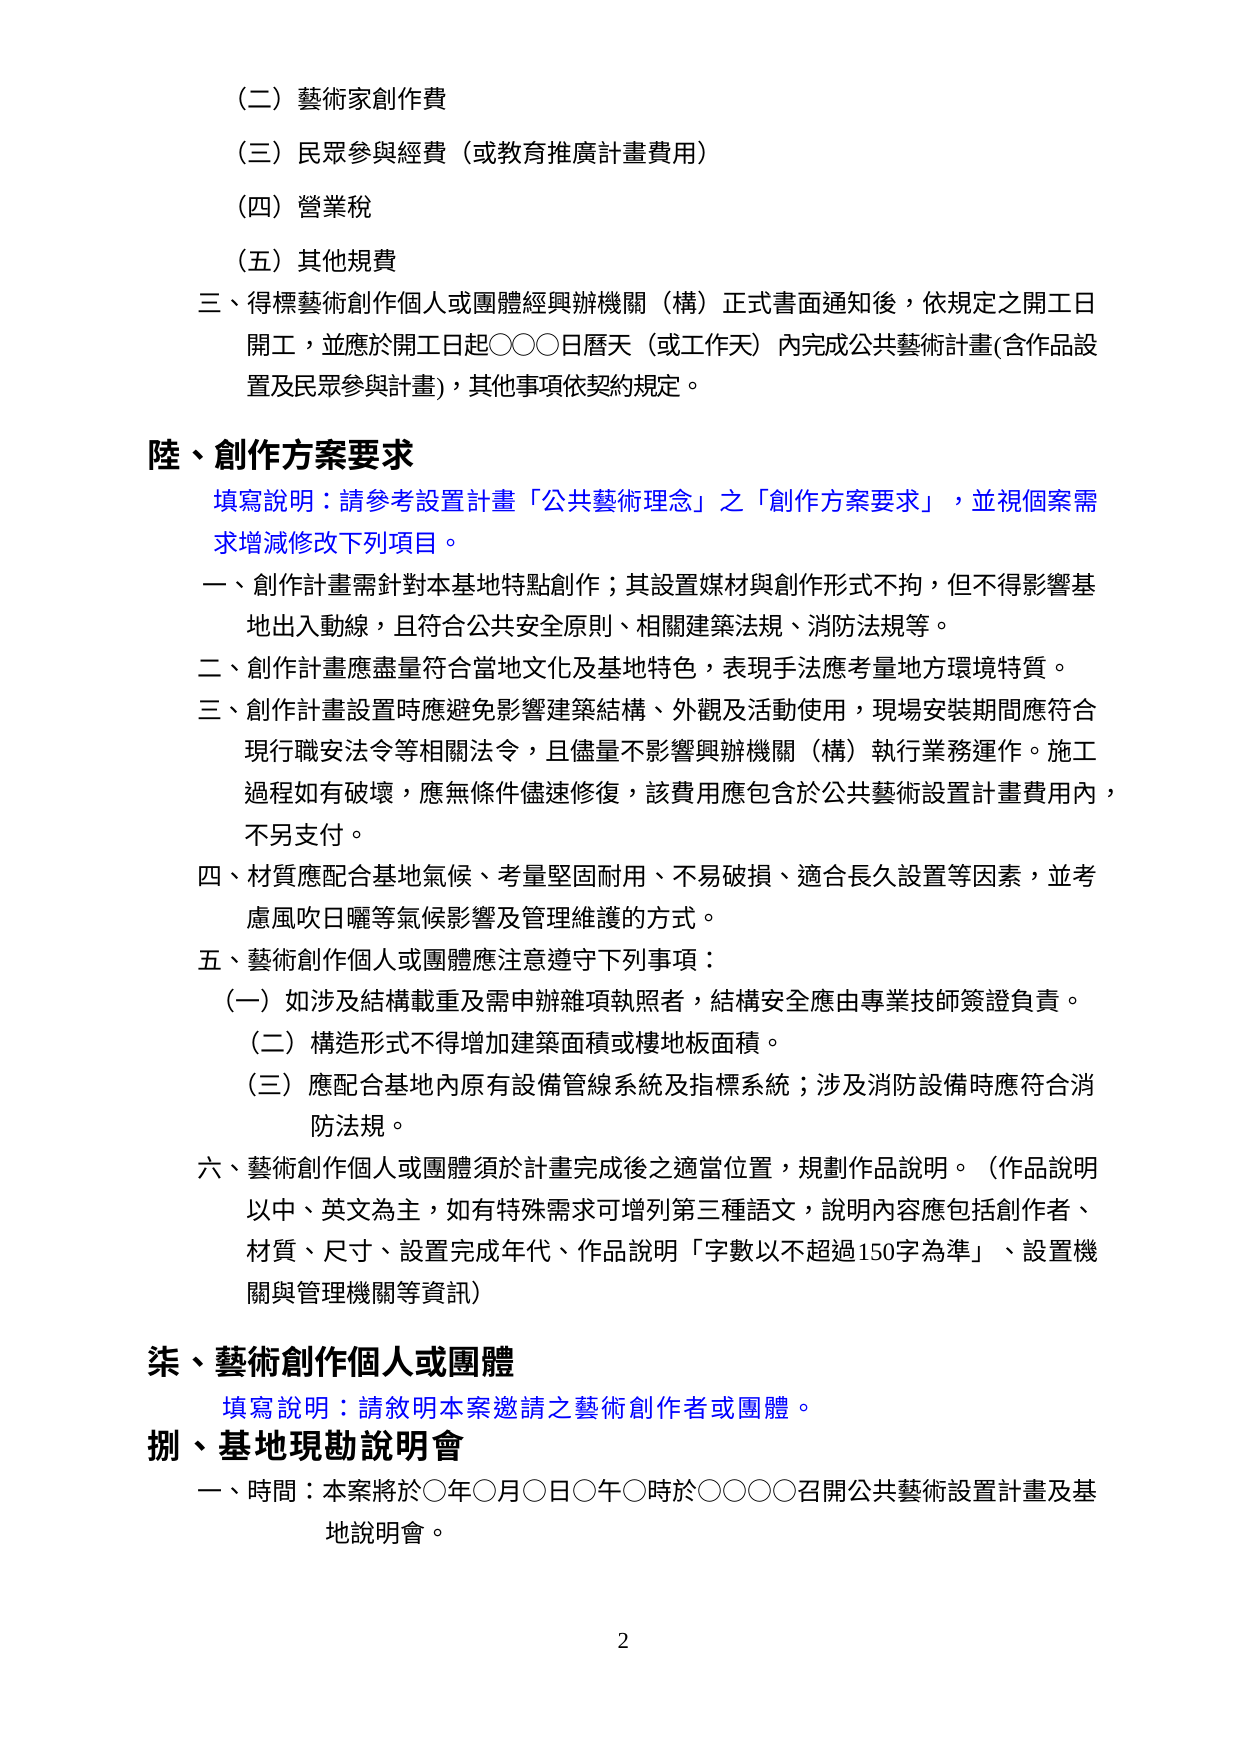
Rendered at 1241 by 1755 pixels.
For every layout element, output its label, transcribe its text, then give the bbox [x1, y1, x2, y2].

text （三）民眾參與經費（或教育推廣計畫費用） [197, 129, 1098, 171]
text （二）構造形式不得增加建築面積或樓地板面積。 [148, 1019, 1098, 1061]
text 填寫說明：請敘明本案邀請之藝術創作者或團體。 [148, 1384, 1098, 1426]
text （三）應配合基地內原有設備管線系統及指標系統；涉及消防設備時應符合消防法規。 [206, 1061, 1098, 1144]
text （二）藝術家創作費 [197, 75, 1098, 117]
text （一）如涉及結構載重及需申辦雜項執照者，結構安全應由專業技師簽證負責。 [148, 977, 1113, 1019]
text 三、創作計畫設置時應避免影響建築結構、外觀及活動使用，現場安裝期間應符合現行職安法令等相關法令，且儘量不影響興辦機關（構）執行業務運作。施工過程如有破壞，應無條件儘速修復，該費用應包含於公共藝術設置計畫費用內，不另支付。 [198, 686, 1098, 852]
text 四、材質應配合基地氣候、考量堅固耐用、不易破損、適合長久設置等因素，並考慮風吹日曬等氣候影響及管理維護的方式。 [198, 852, 1098, 936]
text 五、藝術創作個人或團體應注意遵守下列事項： [148, 936, 1098, 977]
text 柒、藝術創作個人或團體 [148, 1336, 1098, 1384]
text 陸、創作方案要求 [148, 429, 1098, 477]
text 填寫說明：請參考設置計畫「公共藝術理念」之「創作方案要求」，並視個案需求增減修改下列項目。 [213, 477, 1098, 561]
text 二、創作計畫應盡量符合當地文化及基地特色，表現手法應考量地方環境特質。 [198, 644, 1098, 686]
text 一、創作計畫需針對本基地特點創作；其設置媒材與創作形式不拘，但不得影響基地出入動線，且符合公共安全原則、相關建築法規、消防法規等。 [148, 561, 1098, 644]
text 捌、基地現勘說明會 [148, 1426, 1098, 1467]
text （四）營業稅 [197, 183, 1098, 225]
text （五）其他規費 [197, 237, 1098, 279]
text 六、藝術創作個人或團體須於計畫完成後之適當位置，規劃作品說明。（作品說明以中、英文為主，如有特殊需求可增列第三種語文，說明內容應包括創作者、材質、尺寸、設置完成年代、作品說明「字數以不超過150字為準」、設置機關與管理機關等資訊） [198, 1144, 1098, 1311]
text 一、時間：本案將於○年○月○日○午○時於○○○○召開公共藝術設置計畫及基地說明會。 [148, 1467, 1098, 1551]
text 三、得標藝術創作個人或團體經興辦機關（構）正式書面通知後，依規定之開工日開工，並應於開工日起○○○日曆天（或工作天）內完成公共藝術計畫(含作品設置及民眾參與計畫)，其他事項依契約規定。 [197, 279, 1098, 404]
